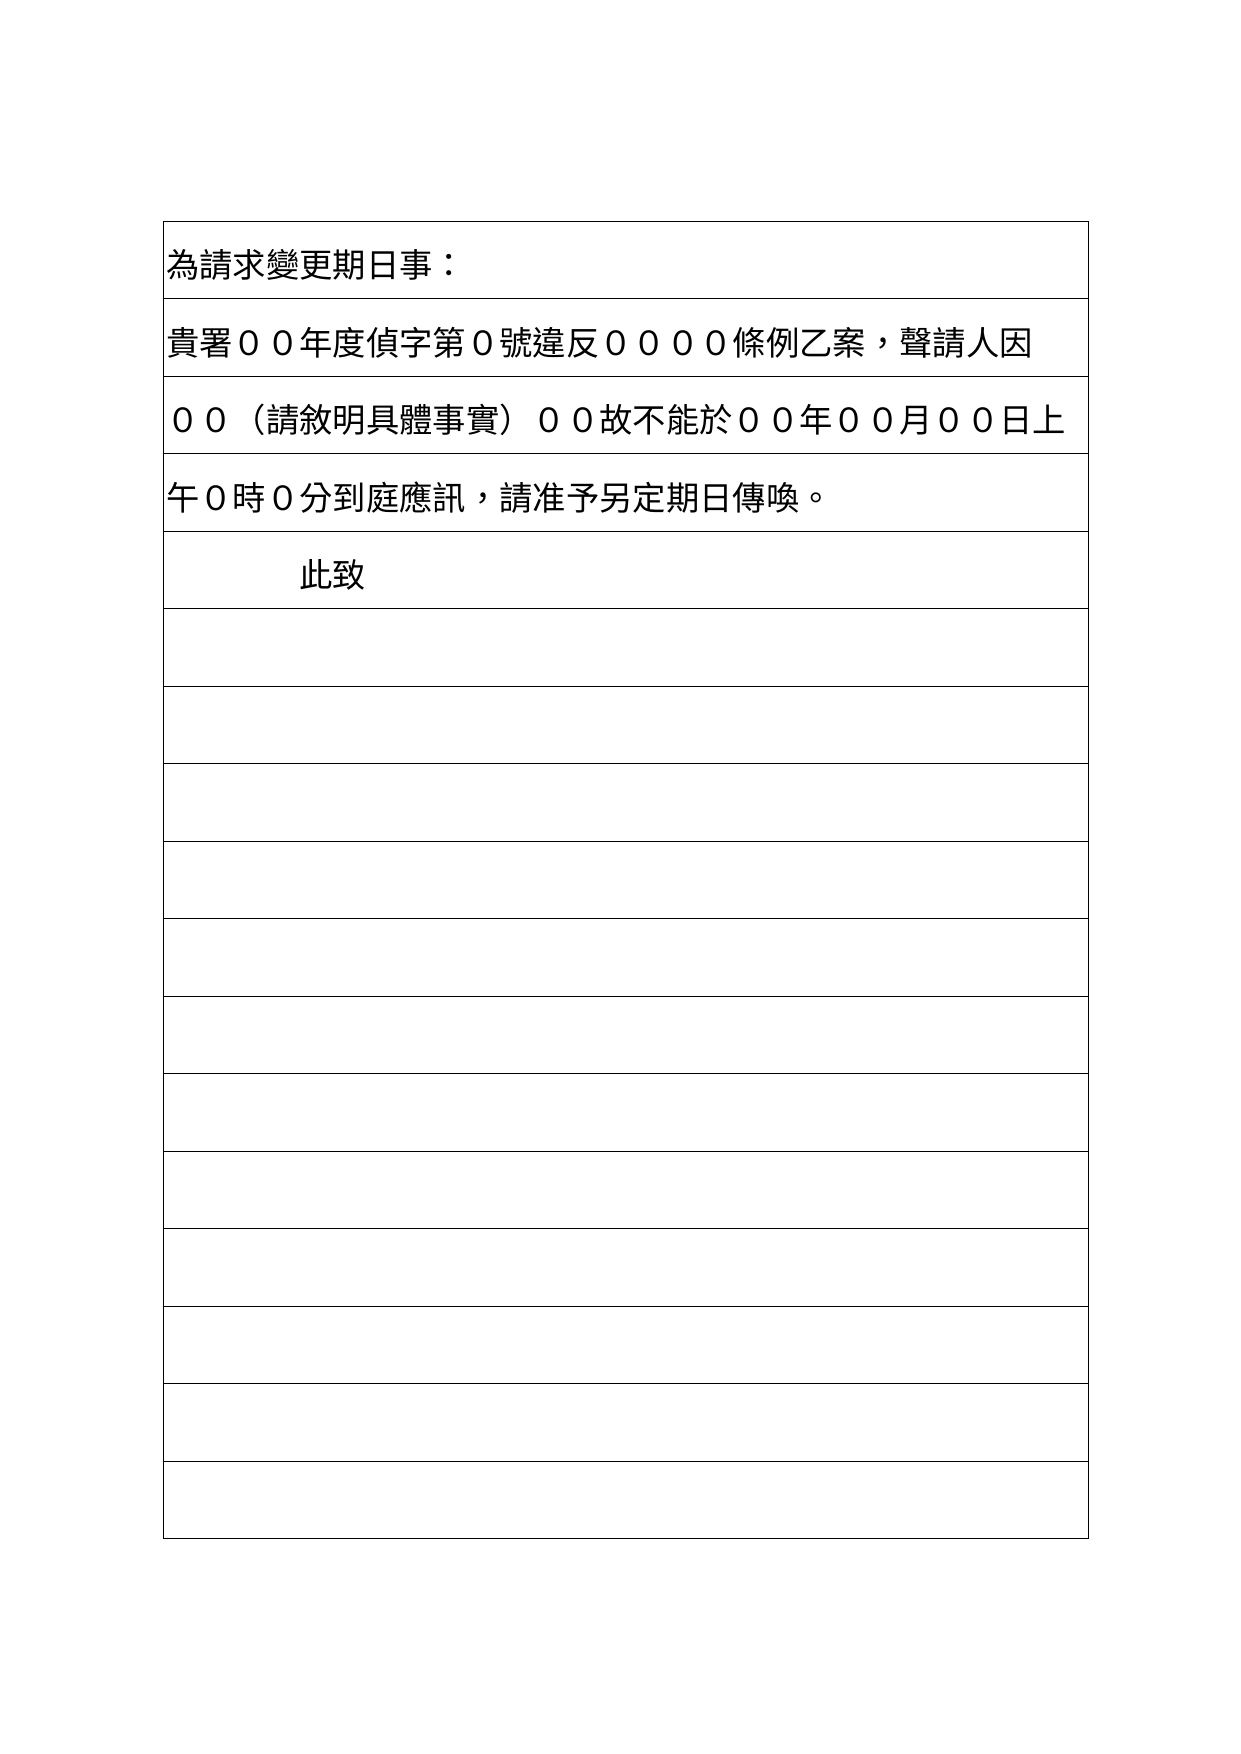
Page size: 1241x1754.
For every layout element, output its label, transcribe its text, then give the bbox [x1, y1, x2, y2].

table_cell [164, 1462, 1088, 1538]
table_cell [164, 1307, 1088, 1383]
table_header 為請求變更期日事： [164, 222, 1088, 298]
table_cell [164, 1074, 1088, 1151]
table_cell 此致 [164, 532, 1088, 608]
table_cell [164, 919, 1088, 996]
table_cell ００（請敘明具體事實）００故不能於００年００月００日上 [164, 377, 1088, 453]
table_cell [164, 1229, 1088, 1306]
table_cell 午０時０分到庭應訊，請准予另定期日傳喚。 [164, 454, 1088, 531]
table_cell [164, 609, 1088, 686]
table_cell [164, 687, 1088, 763]
table_cell 貴署００年度偵字第０號違反００００條例乙案，聲請人因 [164, 299, 1088, 376]
table_cell [164, 842, 1088, 918]
table_cell [164, 1152, 1088, 1228]
table_cell [164, 1384, 1088, 1461]
table_cell [164, 764, 1088, 841]
table_cell [164, 997, 1088, 1073]
